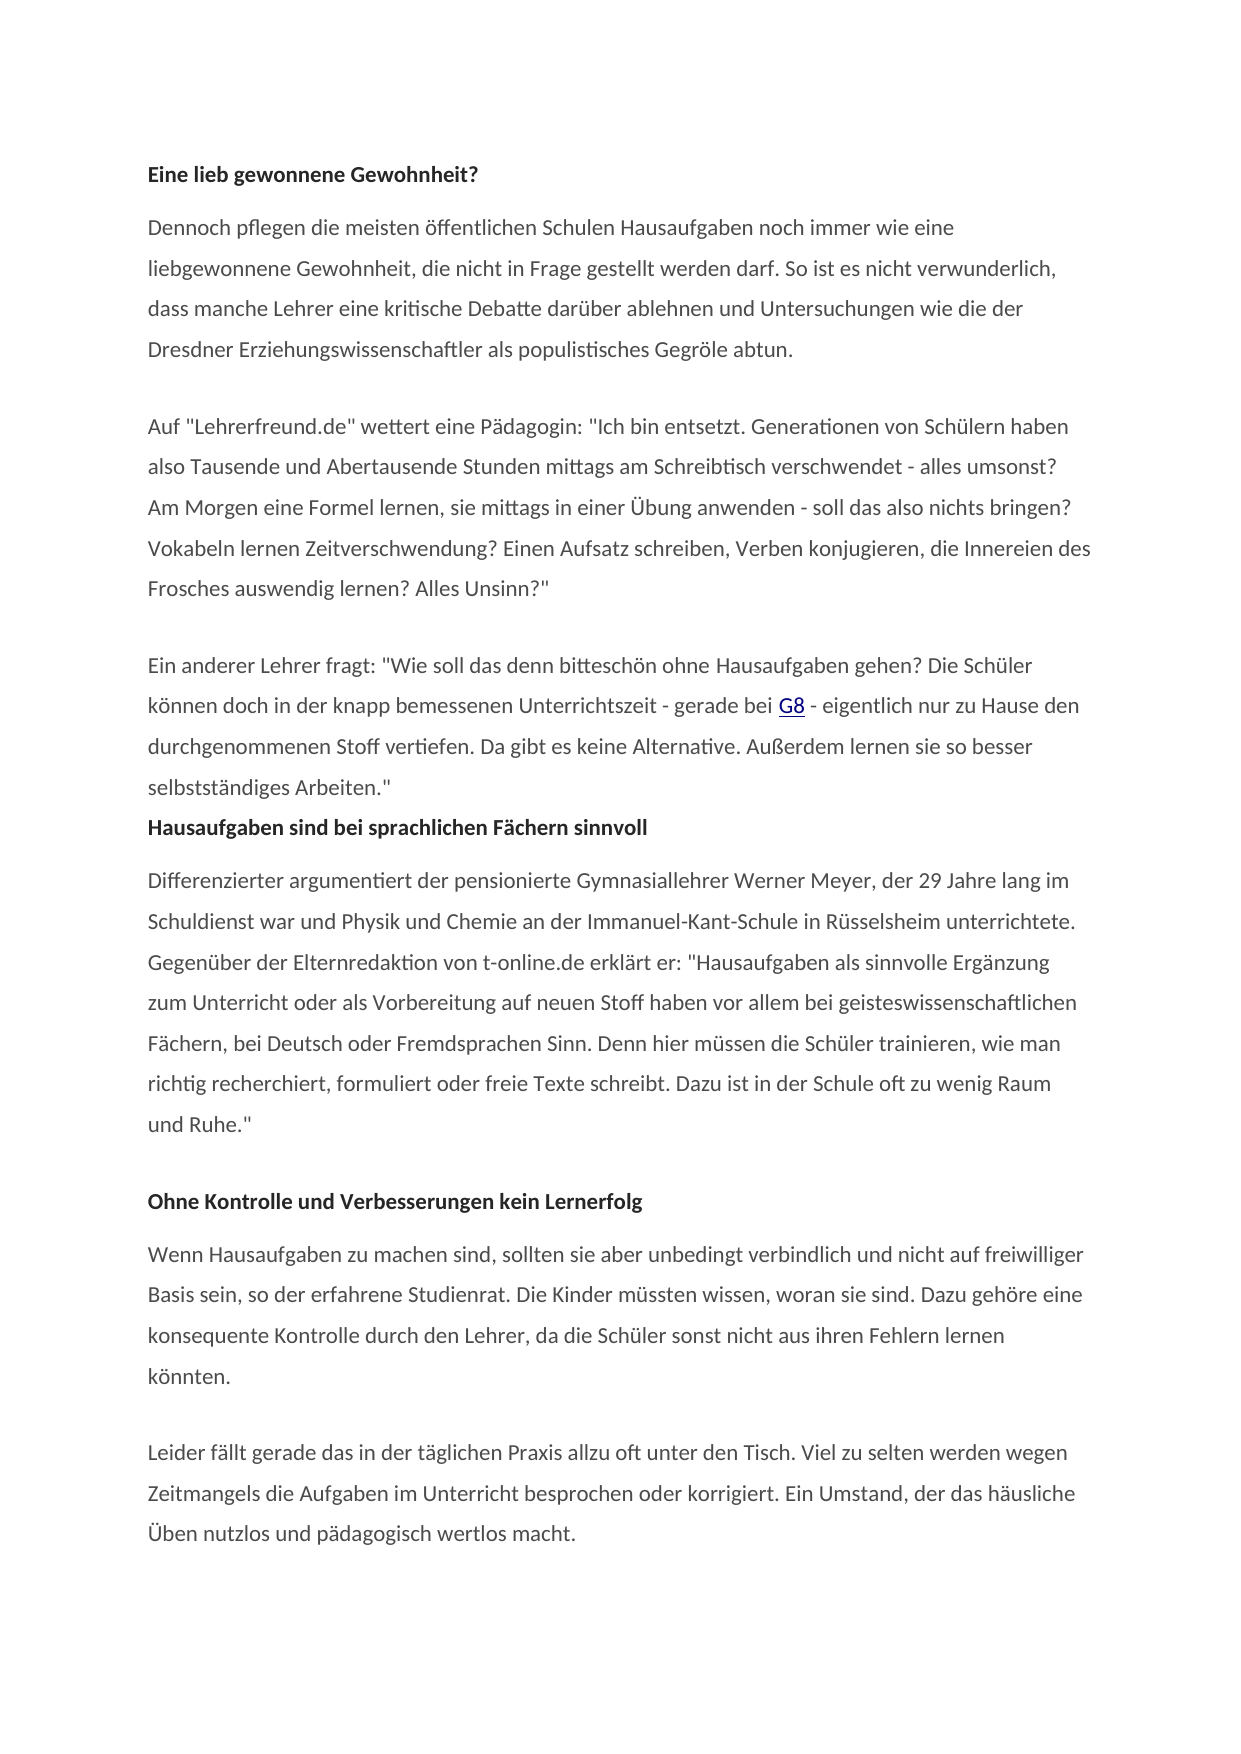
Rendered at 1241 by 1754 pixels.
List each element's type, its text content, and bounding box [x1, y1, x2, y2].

text Auf "Lehrerfreund.de" wettert eine Pädagogin: "Ich bin entsetzt. Generationen von Schülern haben also Tausende und Abertausende Stunden mittags am Schreibtisch verschwendet - alles umsonst? Am Morgen eine Formel lernen, sie mittags in einer Übung anwenden - soll das also nichts bringen? Vokabeln lernen Zeitverschwendung? Einen Aufsatz schreiben, Verben konjugieren, die Innereien des Frosches auswendig lernen? Alles Unsinn?" [148, 399, 1093, 602]
text Differenzierter argumentiert der pensionierte Gymnasiallehrer Werner Meyer, der 29 Jahre lang im Schuldienst war und Physik und Chemie an der Immanuel-Kant-Schule in Rüsselsheim unterrichtete. Gegenüber der Elternredaktion von t-online.de erklärt er: "Hausaufgaben als sinnvolle Ergänzung zum Unterricht oder als Vorbereitung auf neuen Stoff haben vor allem bei geisteswissenschaftlichen Fächern, bei Deutsch oder Fremdsprachen Sinn. Denn hier müssen die Schüler trainieren, wie man richtig recherchiert, formuliert oder freie Texte schreibt. Dazu ist in der Schule oft zu wenig Raum und Ruhe." [148, 854, 1093, 1138]
text Wenn Hausaufgaben zu machen sind, sollten sie aber unbedingt verbindlich und nicht auf freiwilliger Basis sein, so der erfahrene Studienrat. Die Kinder müssten wissen, woran sie sind. Dazu gehöre eine konsequente Kontrolle durch den Lehrer, da die Schüler sonst nicht aus ihren Fehlern lernen könnten. [148, 1227, 1093, 1390]
subtitle Eine lieb gewonnene Gewohnheit? [148, 148, 1093, 188]
subtitle Ohne Kontrolle und Verbesserungen kein Lernerfolg [148, 1174, 1093, 1215]
text Leider fällt gerade das in der täglichen Praxis allzu oft unter den Tisch. Viel zu selten werden wegen Zeitmangels die Aufgaben im Unterricht besprochen oder korrigiert. Ein Umstand, der das häusliche Üben nutzlos und pädagogisch wertlos macht. [148, 1426, 1093, 1548]
text Dennoch pflegen die meisten öffentlichen Schulen Hausaufgaben noch immer wie eine liebgewonnene Gewohnheit, die nicht in Frage gestellt werden darf. So ist es nicht verwunderlich, dass manche Lehrer eine kritische Debatte darüber ablehnen und Untersuchungen wie die der Dresdner Erziehungswissenschaftler als populistisches Gegröle abtun. [148, 201, 1093, 363]
subtitle Hausaufgaben sind bei sprachlichen Fächern sinnvoll [148, 801, 1093, 841]
text Ein anderer Lehrer fragt: "Wie soll das denn bitteschön ohne Hausaufgaben gehen? Die Schüler können doch in der knapp bemessenen Unterrichtszeit - gerade bei G8 - eigentlich nur zu Hause den durchgenommenen Stoff vertiefen. Da gibt es keine Alternative. Außerdem lernen sie so besser selbstständiges Arbeiten." [148, 638, 1093, 801]
